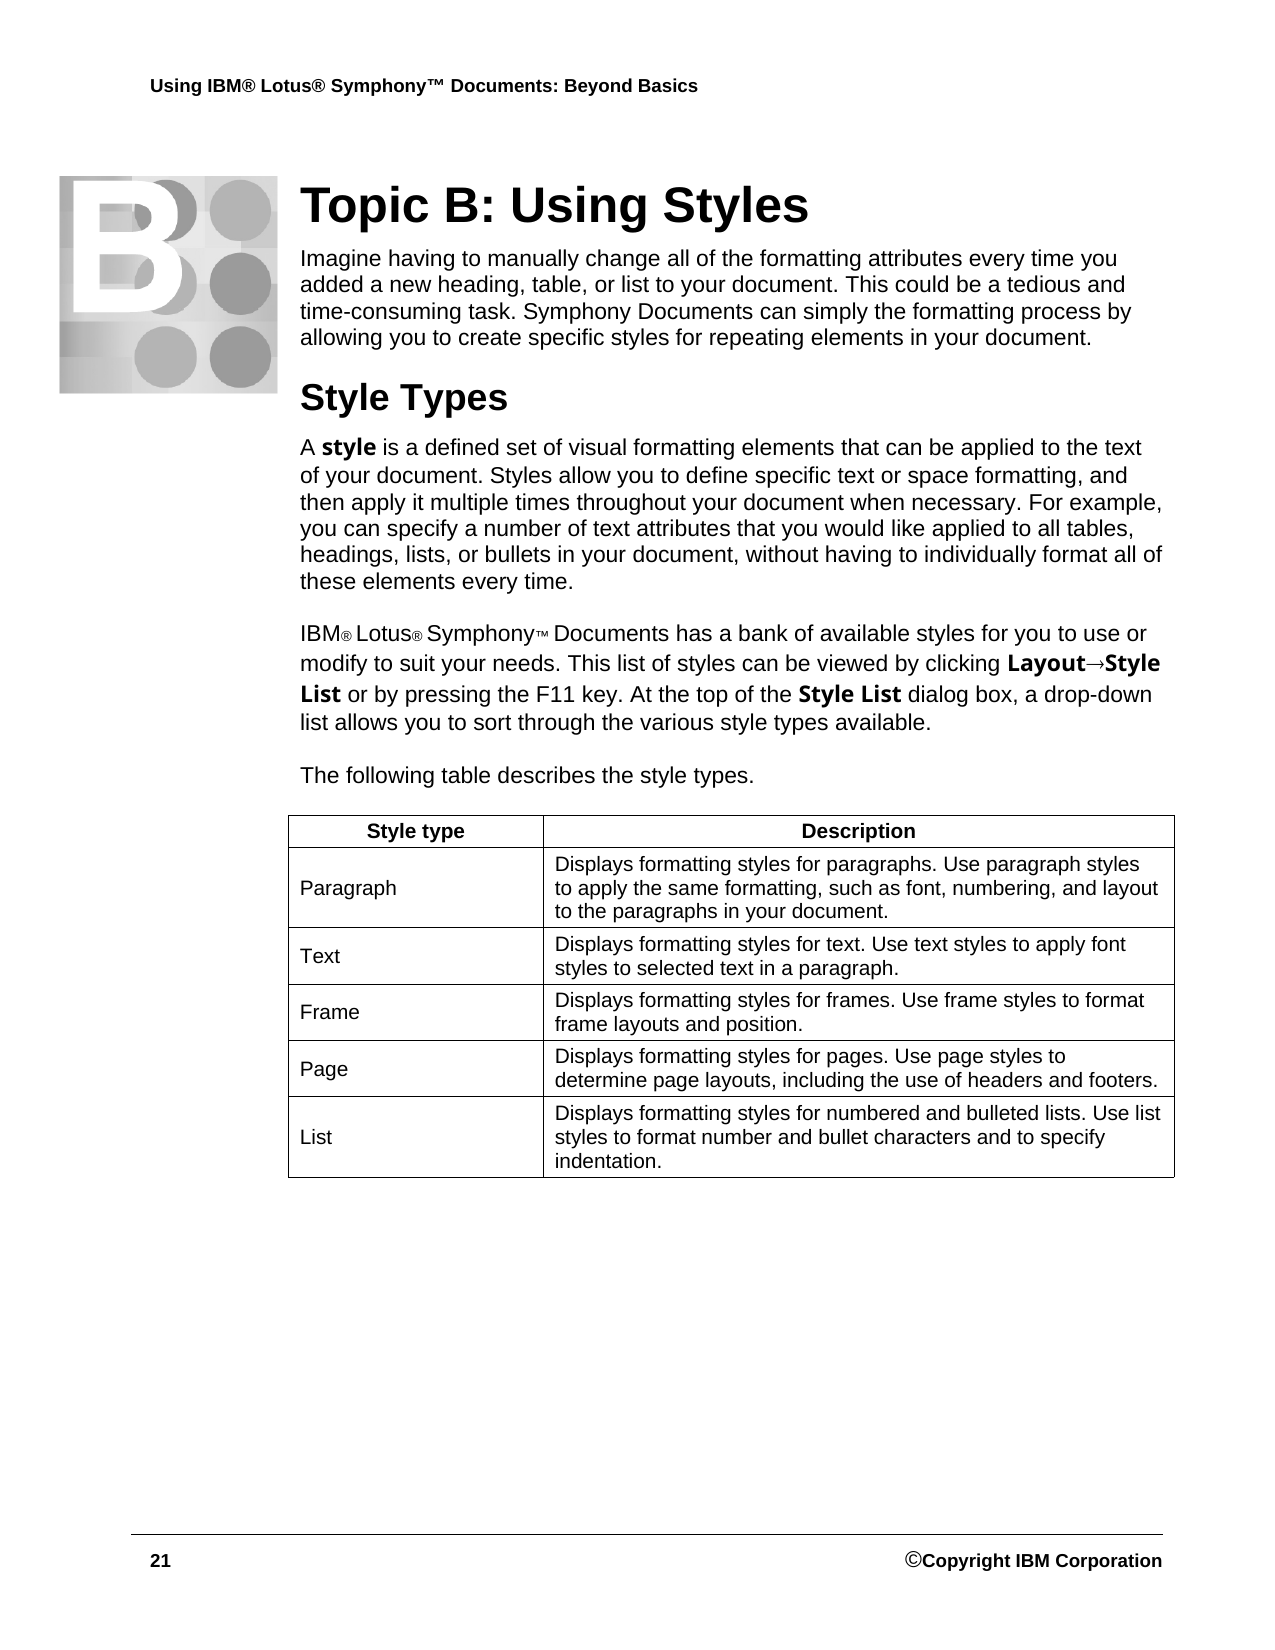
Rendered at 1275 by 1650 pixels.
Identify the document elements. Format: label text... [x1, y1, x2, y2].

text The following table describes the style types. [300, 762, 1162, 788]
table_cell List [289, 1097, 543, 1177]
table_cell Displays formatting styles for frames. Use frame styles to format frame layouts and position. [544, 985, 1174, 1040]
picture [57, 174, 280, 396]
table_cell Displays formatting styles for pages. Use page styles to determine page layouts, including the use of headers and footers. [544, 1041, 1174, 1096]
subtitle Style Types [300, 375, 1162, 418]
table_header Style type [289, 816, 543, 847]
table_cell Displays formatting styles for text. Use text styles to apply font styles to selected text in a paragraph. [544, 928, 1174, 984]
table_cell Paragraph [289, 848, 543, 927]
table_cell Page [289, 1041, 543, 1096]
subtitle Topic B: Using Styles [300, 175, 1162, 232]
text IBM® Lotus® Symphony™ Documents has a bank of available styles for you to use or modify to suit your needs. This list of styles can be viewed by clicking LayoutStyle List or by pressing the F11 key. At the top of the Style List dialog box, a drop-down list allows you to sort through the various style types available. [300, 620, 1162, 736]
table_header Description [544, 816, 1174, 847]
text A style is a defined set of visual formatting elements that can be applied to the text of your document. Styles allow you to define specific text or space formatting, and then apply it multiple times throughout your document when necessary. For example, you can specify a number of text attributes that you would like applied to all tables, headings, lists, or bullets in your document, without having to individually format all of these elements every time. [300, 431, 1162, 594]
text Imagine having to manually change all of the formatting attributes every time you added a new heading, table, or list to your document. This could be a tedious and time-consuming task. Symphony Documents can simply the formatting process by allowing you to create specific styles for repeating elements in your document. [300, 245, 1162, 350]
table_cell Text [289, 928, 543, 984]
table_cell Displays formatting styles for paragraphs. Use paragraph styles to apply the same formatting, such as font, numbering, and layout to the paragraphs in your document. [544, 848, 1174, 927]
table_cell Displays formatting styles for numbered and bulleted lists. Use list styles to format number and bullet characters and to specify indentation. [544, 1097, 1174, 1177]
table_cell Frame [289, 985, 543, 1040]
